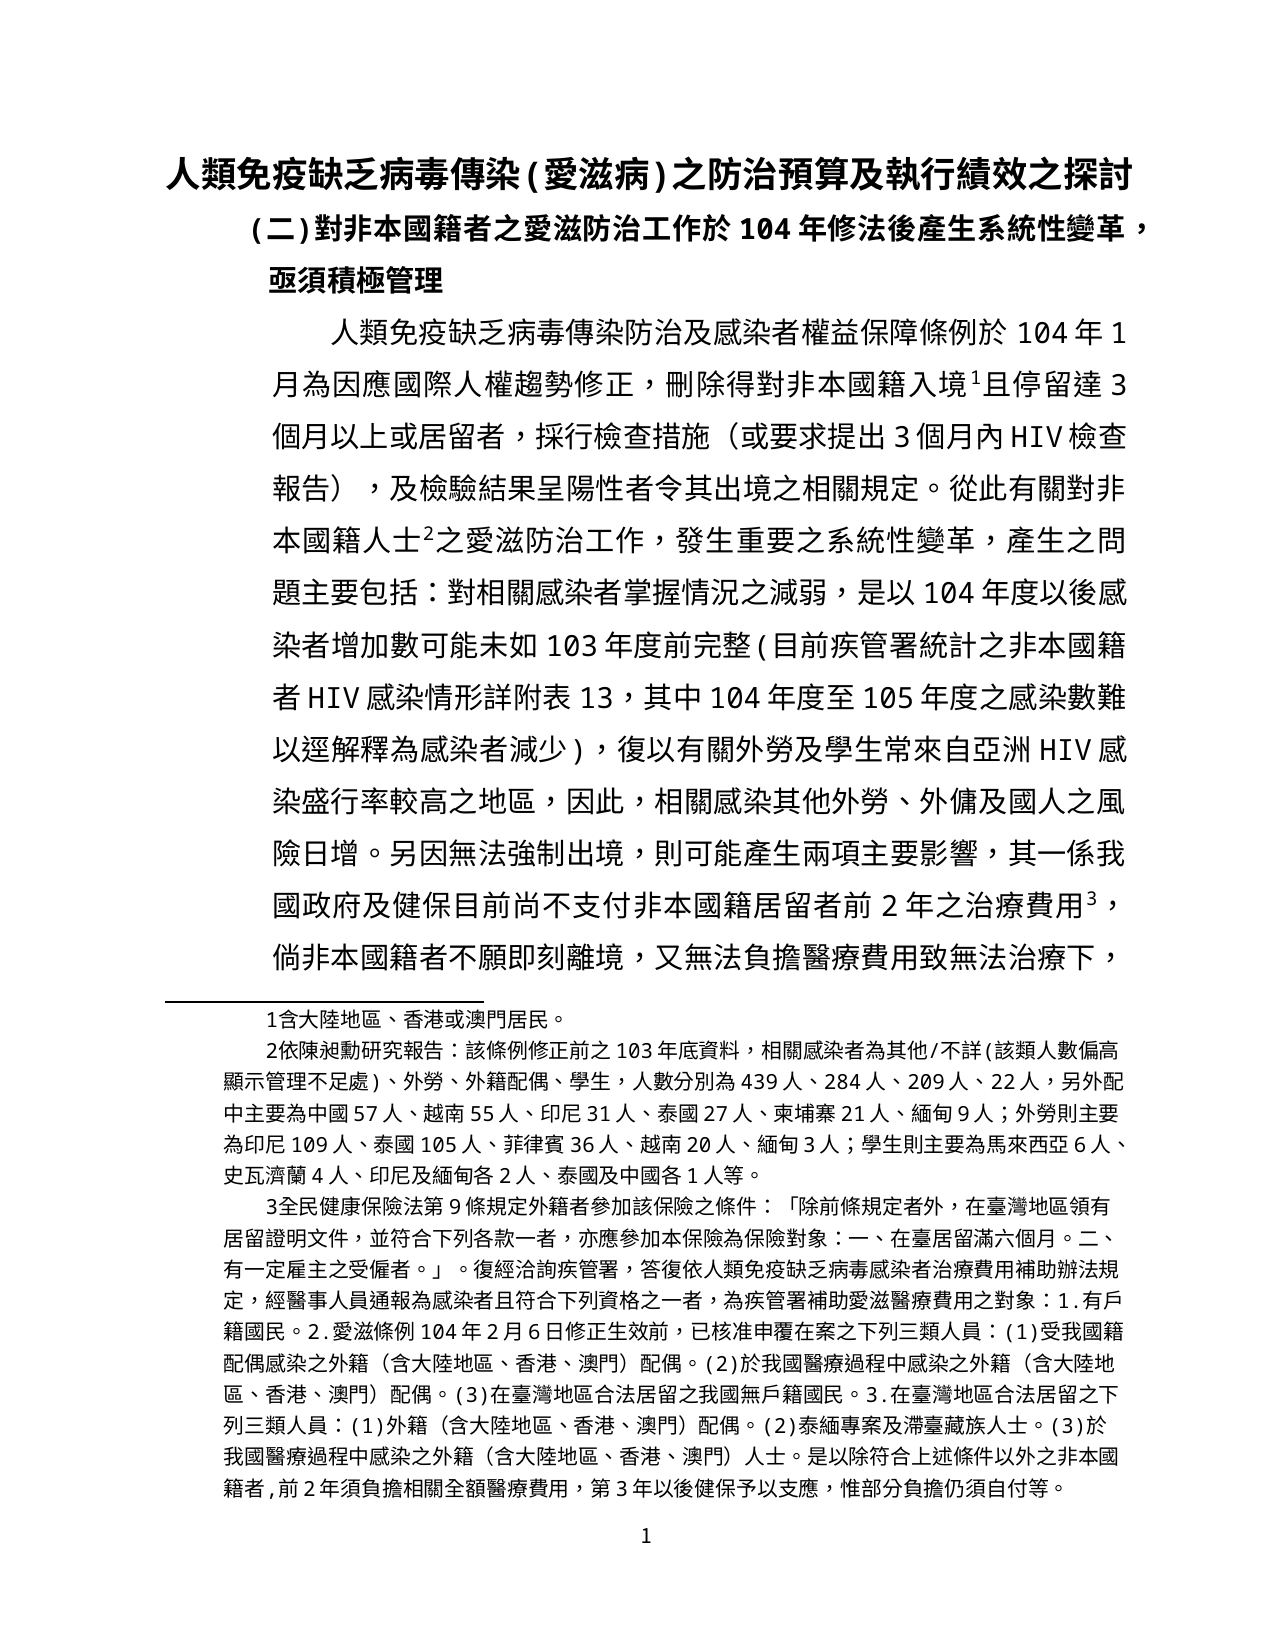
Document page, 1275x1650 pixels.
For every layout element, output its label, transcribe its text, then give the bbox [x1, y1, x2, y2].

text (二)對非本國籍者之愛滋防治工作於104年修法後產生系統性變革，亟須積極管理 [229, 198, 1127, 302]
text 人類免疫缺乏病毒傳染防治及感染者權益保障條例於104年1月為因應國際人權趨勢修正，刪除得對非本國籍入境且停留達3個月以上或居留者，採行檢查措施（或要求提出3個月內HIV檢查報告），及檢驗結果呈陽性者令其出境之相關規定。從此有關對非本國籍人士之愛滋防治工作，發生重要之系統性變革，產生之問題主要包括：對相關感染者掌握情況之減弱，是以104年度以後感染者增加數可能未如103年度前完整(目前疾管署統計之非本國籍者HIV感染情形詳附表13，其中104年度至105年度之感染數難以逕解釋為感染者減少)，復以有關外勞及學生常來自亞洲HIV感染盛行率較高之地區，因此，相關感染其他外勞、外傭及國人之風險日增。另因無法強制出境，則可能產生兩項主要影響，其一係我國政府及健保目前尚不支付非本國籍居留者前2年之治療費用，倘非本國籍者不願即刻離境，又無法負擔醫療費用致無法治療下， [272, 302, 1127, 979]
text 全民健康保險法第9條規定外籍者參加該保險之條件：「除前條規定者外，在臺灣地區領有居留證明文件，並符合下列各款一者，亦應參加本保險為保險對象：一、在臺居留滿六個月。二、有一定雇主之受僱者。」。復經洽詢疾管署，答復依人類免疫缺乏病毒感染者治療費用補助辦法規定，經醫事人員通報為感染者且符合下列資格之一者，為疾管署補助愛滋醫療費用之對象：1.有戶籍國民。2.愛滋條例104年2月6日修正生效前，已核准申覆在案之下列三類人員：(1)受我國籍配偶感染之外籍（含大陸地區、香港、澳門）配偶。(2)於我國醫療過程中感染之外籍（含大陸地區、香港、澳門）配偶。(3)在臺灣地區合法居留之我國無戶籍國民。3.在臺灣地區合法居留之下列三類人員：(1)外籍（含大陸地區、香港、澳門）配偶。(2)泰緬專案及滯臺藏族人士。(3)於我國醫療過程中感染之外籍（含大陸地區、香港、澳門）人士。是以除符合上述條件以外之非本國籍者,前2年須負擔相關全額醫療費用，第3年以後健保予以支應，惟部分負擔仍須自付等。 [224, 1190, 1127, 1502]
text 依陳昶勳研究報告：該條例修正前之103年底資料，相關感染者為其他/不詳(該類人數偏高顯示管理不足處)、外勞、外籍配偶、學生，人數分別為439人、284人、209人、22人，另外配中主要為中國57人、越南55人、印尼31人、泰國27人、柬埔寨21人、緬甸9人；外勞則主要為印尼109人、泰國105人、菲律賓36人、越南20人、緬甸3人；學生則主要為馬來西亞6人、史瓦濟蘭4人、印尼及緬甸各2人、泰國及中國各1人等。 [224, 1033, 1127, 1190]
text 含大陸地區、香港或澳門居民。 [224, 1002, 1127, 1033]
text 人類免疫缺乏病毒傳染(愛滋病)之防治預算及執行績效之探討 [165, 148, 1142, 198]
